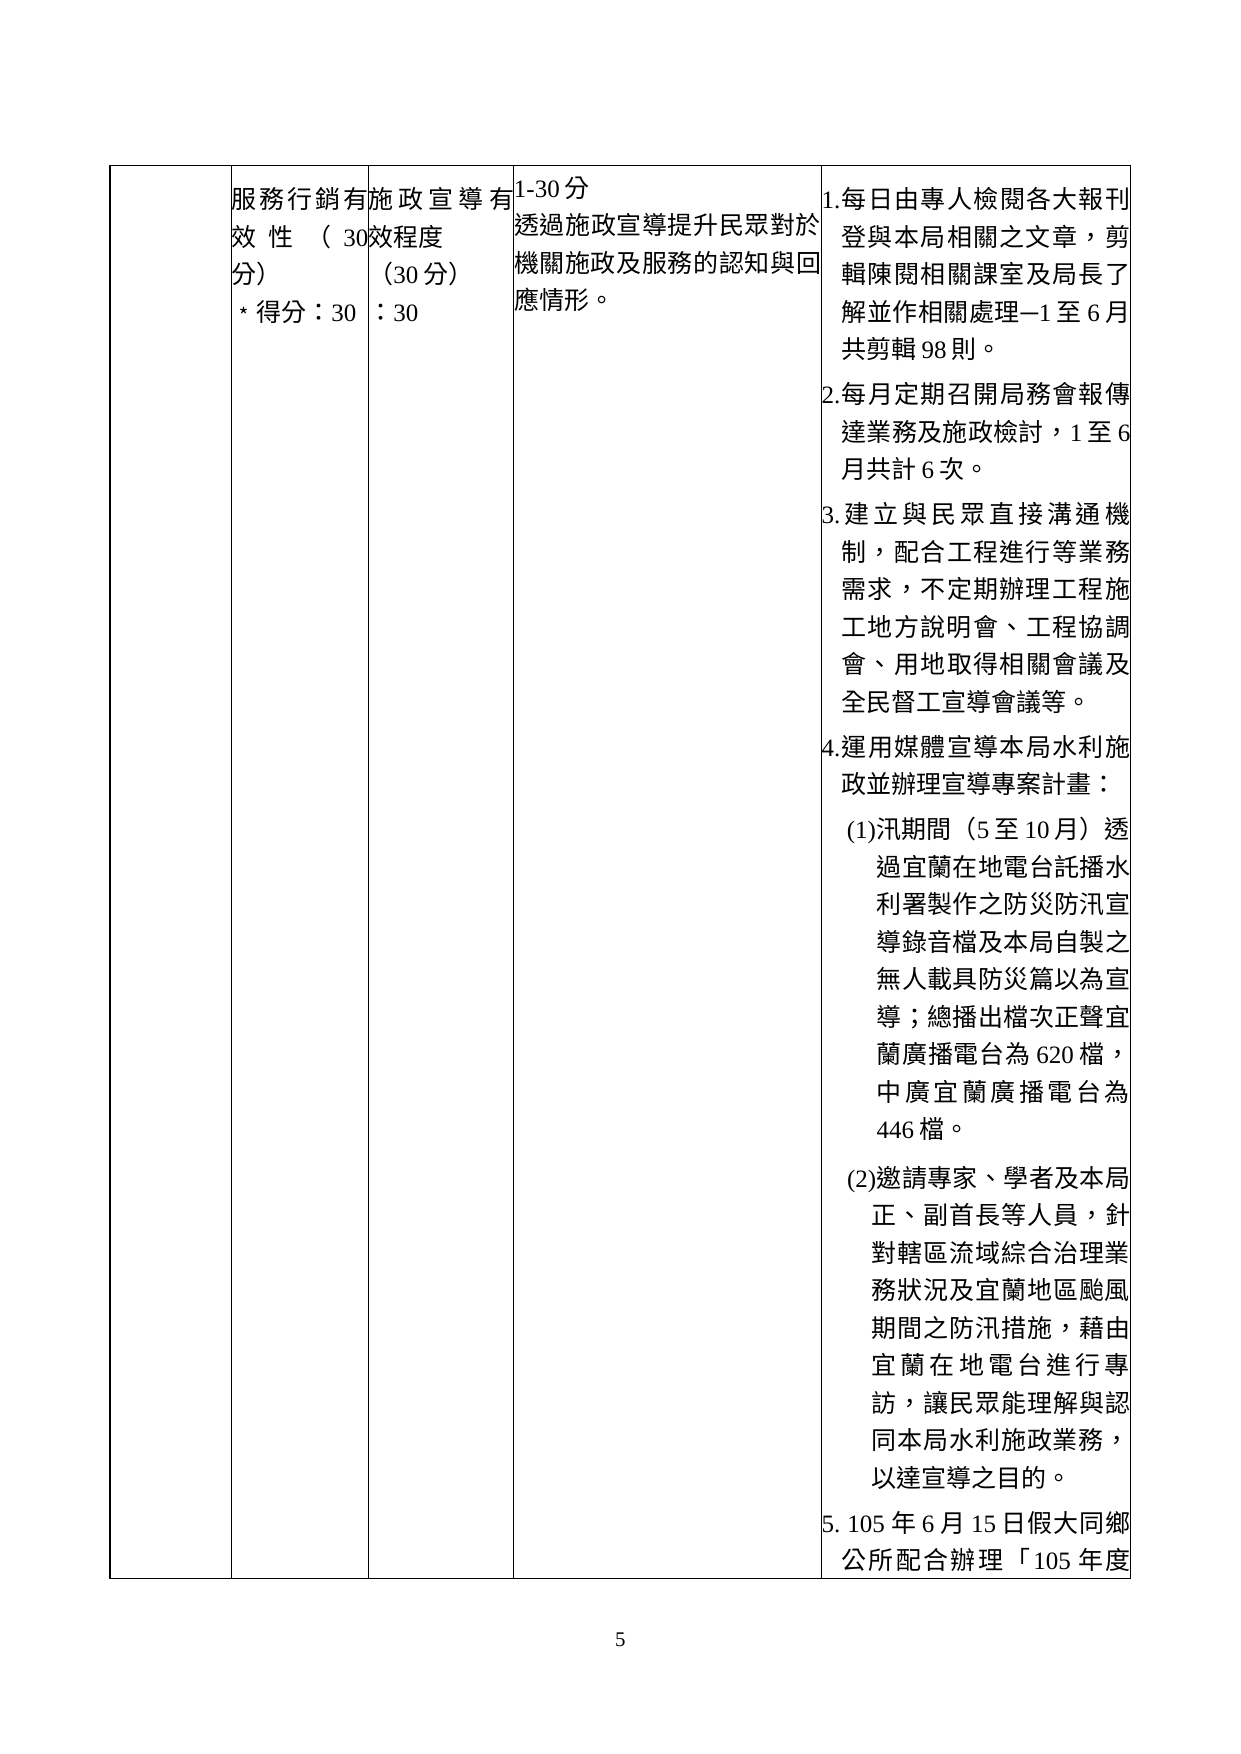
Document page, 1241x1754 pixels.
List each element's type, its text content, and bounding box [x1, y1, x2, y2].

table_cell 施政宣導有效程度 （30分） ：30 [369, 166, 513, 1578]
table_cell [111, 166, 231, 1578]
table_cell 服務行銷有效性（30分） ﹡得分：30 [232, 166, 368, 1578]
table_cell 1-30分 透過施政宣導提升民眾對於機關施政及服務的認知與回應情形。 [514, 166, 821, 1578]
table_cell 1.每日由專人檢閱各大報刊登與本局相關之文章，剪輯陳閱相關課室及局長了解並作相關處理─1至6月共剪輯98則。 2.每月定期召開局務會報傳達業務及施政檢討，1至6月共計6次。 3.建立與民眾直接溝通機制，配合工程進行等業務需求，不定期辦理工程施工地方說明會、工程協調會、用地取得相關會議及全民督工宣導會議等。 4.運用媒體宣導本局水利施政並辦理宣導專案計畫： (1)汛期間（5至10月）透過宜蘭在地電台託播水利署製作之防災防汛宣導錄音檔及本局自製之無人載具防災篇以為宣導；總播出檔次正聲宜蘭廣播電台為620檔，中廣宜蘭廣播電台為446檔。 (2)邀請專家、學者及本局正、副首長等人員，針對轄區流域綜合治理業務狀況及宜蘭地區颱風期間之防汛措施，藉由宜蘭在地電台進行專訪，讓民眾能理解與認同本局水利施政業務，以達宣導之目的。 5. 105年6月15日假大同鄉公所配合辦理「105年度 [822, 166, 1130, 1578]
